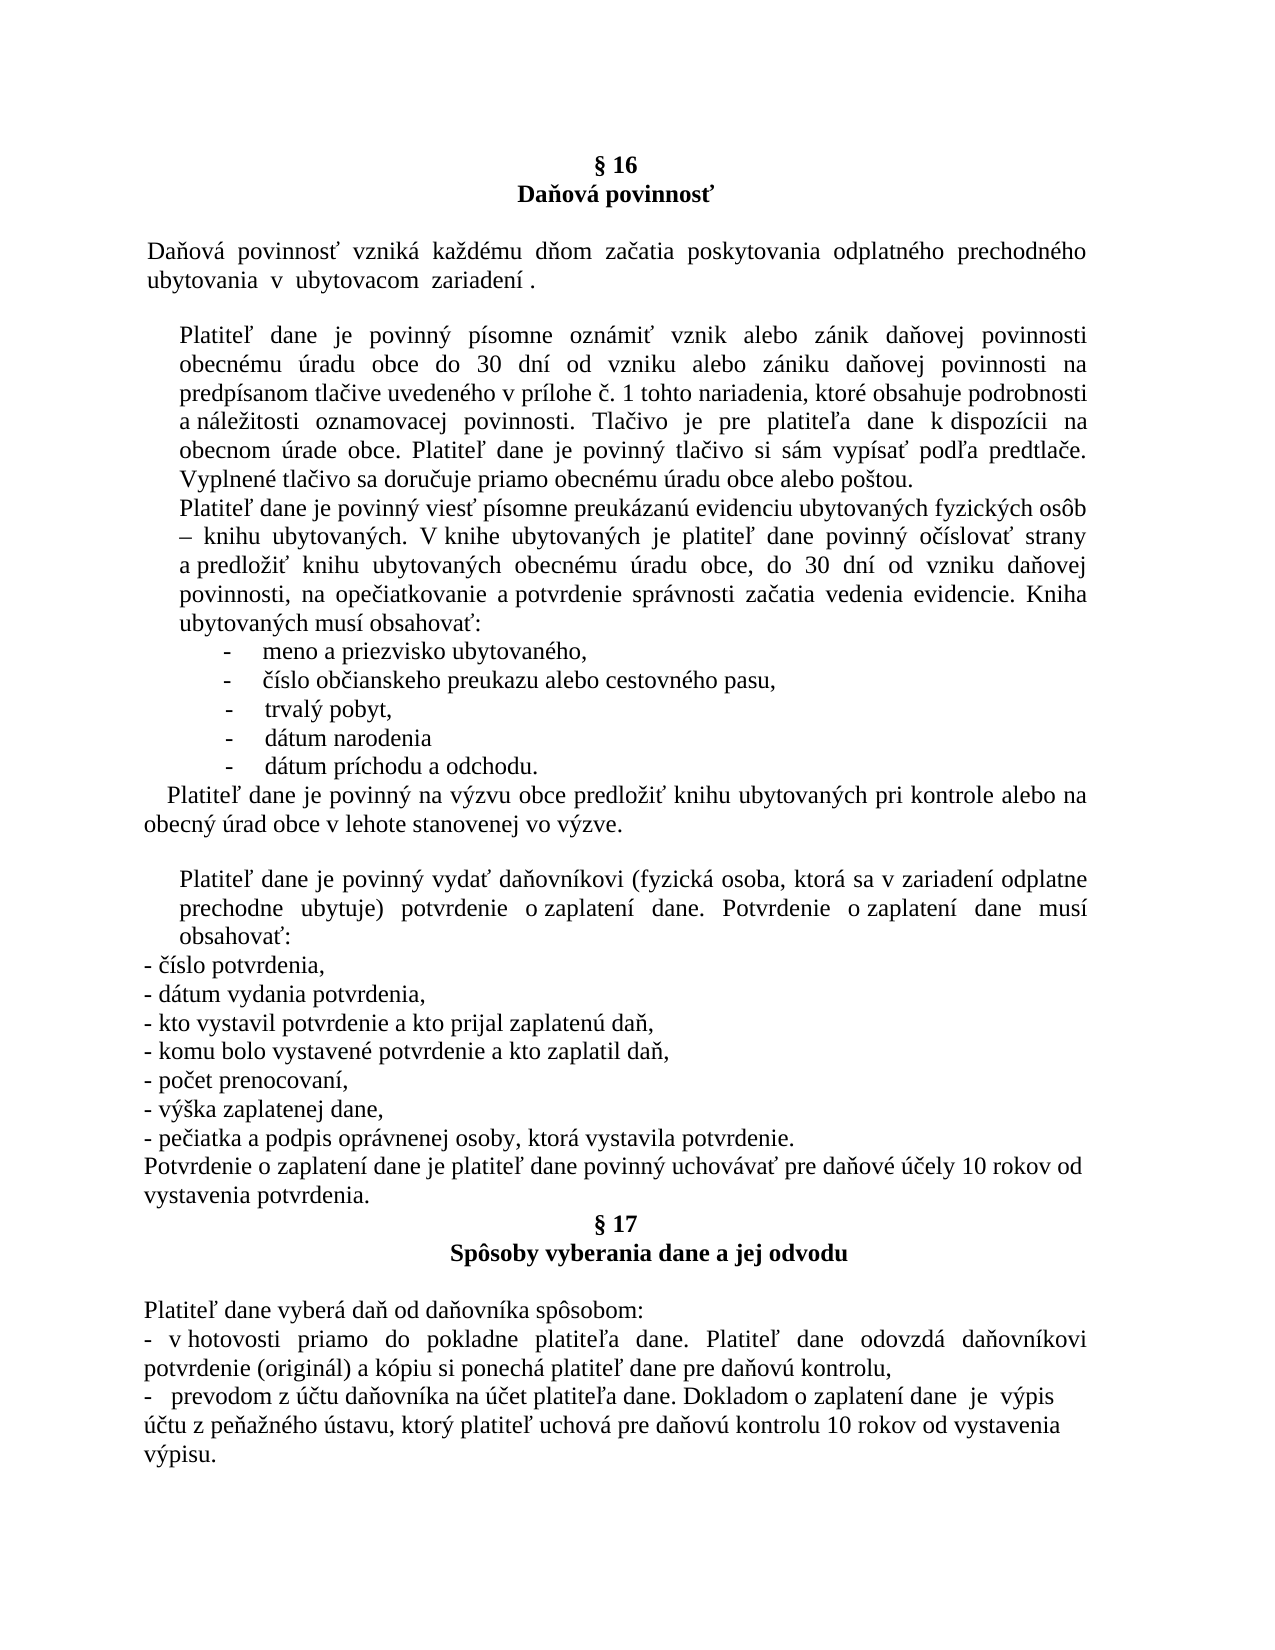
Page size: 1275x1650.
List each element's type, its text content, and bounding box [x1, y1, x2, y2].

list - trvalý pobyt, [144, 694, 1087, 723]
text - v hotovosti priamo do pokladne platiteľa dane. Platiteľ dane odovzdá daňovníkovi potvrdenie (originál) a kópiu si ponechá platiteľ dane pre daňovú kontrolu, [144, 1324, 1087, 1381]
text - počet prenocovaní, [144, 1065, 1087, 1094]
text - výška zaplatenej dane, [144, 1094, 1087, 1123]
text - číslo potvrdenia, [144, 950, 1087, 979]
text § 17 [144, 1209, 1087, 1238]
text - kto vystavil potvrdenie a kto prijal zaplatenú daň, [144, 1008, 1087, 1036]
text - meno a priezvisko ubytovaného, [144, 636, 1087, 665]
text § 16 [144, 150, 1087, 179]
text - dátum vydania potvrdenia, [144, 979, 1087, 1008]
text Daňová povinnosť [144, 179, 1087, 207]
text Platiteľ dane vyberá daň od daňovníka spôsobom: [144, 1295, 1087, 1324]
text Spôsoby vyberania dane a jej odvodu [144, 1238, 1087, 1266]
text Platiteľ dane je povinný vydať daňovníkovi (fyzická osoba, ktorá sa v zariadení odplatne prechodne ubytuje) potvrdenie o zaplatení dane. Potvrdenie o zaplatení dane musí obsahovať: [179, 864, 1087, 950]
text Daňová povinnosť vzniká každému dňom začatia poskytovania odplatného prechodného ubytovania v ubytovacom zariadení . [147, 236, 1087, 294]
text Potvrdenie o zaplatení dane je platiteľ dane povinný uchovávať pre daňové účely 10 rokov od vystavenia potvrdenia. [144, 1151, 1087, 1209]
text - komu bolo vystavené potvrdenie a kto zaplatil daň, [144, 1036, 1087, 1065]
text Platiteľ dane je povinný písomne oznámiť vznik alebo zánik daňovej povinnosti obecnému úradu obce do 30 dní od vzniku alebo zániku daňovej povinnosti na predpísanom tlačive uvedeného v prílohe č. 1 tohto nariadenia, ktoré obsahuje podrobnosti a náležitosti oznamovacej povinnosti. Tlačivo je pre platiteľa dane k dispozícii na obecnom úrade obce. Platiteľ dane je povinný tlačivo si sám vypísať podľa predtlače. Vyplnené tlačivo sa doručuje priamo obecnému úradu obce alebo poštou. [179, 320, 1087, 493]
text - číslo občianskeho preukazu alebo cestovného pasu, [144, 665, 1087, 694]
text Platiteľ dane je povinný na výzvu obce predložiť knihu ubytovaných pri kontrole alebo na obecný úrad obce v lehote stanovenej vo výzve. [144, 780, 1087, 838]
text - dátum narodenia [144, 723, 1087, 751]
text - dátum príchodu a odchodu. [144, 751, 1087, 780]
text - prevodom z účtu daňovníka na účet platiteľa dane. Dokladom o zaplatení dane je výpis účtu z peňažného ústavu, ktorý platiteľ uchová pre daňovú kontrolu 10 rokov od vystavenia výpisu. [144, 1381, 1087, 1468]
text Platiteľ dane je povinný viesť písomne preukázanú evidenciu ubytovaných fyzických osôb – knihu ubytovaných. V knihe ubytovaných je platiteľ dane povinný očíslovať strany a predložiť knihu ubytovaných obecnému úradu obce, do 30 dní od vzniku daňovej povinnosti, na opečiatkovanie a potvrdenie správnosti začatia vedenia evidencie. Kniha ubytovaných musí obsahovať: [179, 493, 1087, 636]
text - pečiatka a podpis oprávnenej osoby, ktorá vystavila potvrdenie. [144, 1123, 1087, 1151]
